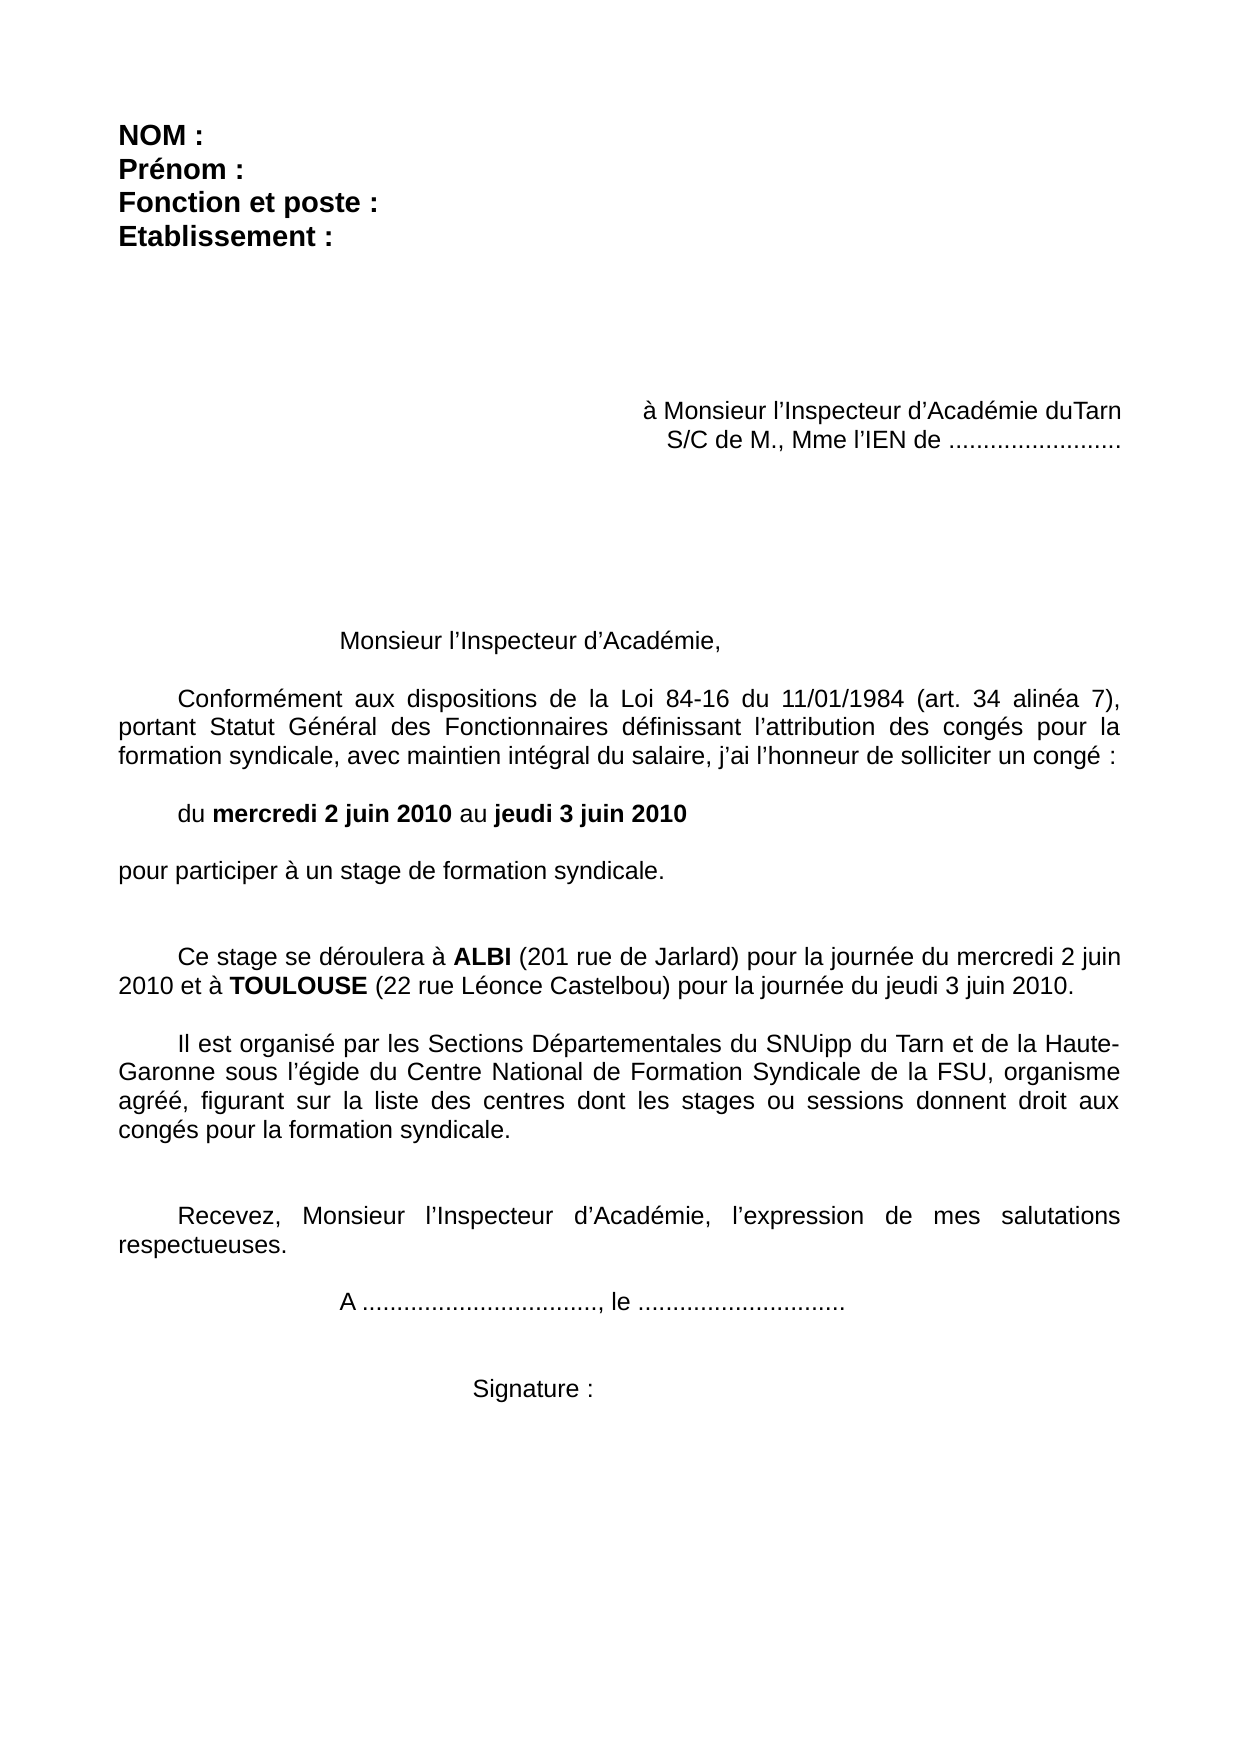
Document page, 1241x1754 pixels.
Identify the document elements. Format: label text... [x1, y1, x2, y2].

text pour participer à un stage de formation syndicale. [118, 856, 1122, 885]
text NOM : [118, 118, 1122, 152]
text du mercredi 2 juin 2010 au jeudi 3 juin 2010 [118, 798, 1122, 827]
text Signature : [472, 1373, 1122, 1402]
text Recevez, Monsieur l’Inspecteur d’Académie, l’expression de mes salutations respectueuses. [118, 1201, 1122, 1258]
text S/C de M., Mme l’IEN de ......................... [118, 425, 1122, 453]
text Il est organisé par les Sections Départementales du SNUipp du Tarn et de la Haute-Garonne sous l’égide du Centre National de Formation Syndicale de la FSU, organisme agréé, figurant sur la liste des centres dont les stages ou sessions donnent droit aux congés pour la formation syndicale. [118, 1028, 1122, 1143]
text à Monsieur l’Inspecteur d’Académie duTarn [118, 396, 1122, 425]
text Etablissement : [118, 219, 1122, 252]
text Ce stage se déroulera à ALBI (201 rue de Jarlard) pour la journée du mercredi 2 juin 2010 et à TOULOUSE (22 rue Léonce Castelbou) pour la journée du jeudi 3 juin 2010. [118, 942, 1122, 1000]
text Prénom : [118, 152, 1122, 185]
text Monsieur l’Inspecteur d’Académie, [266, 626, 1122, 655]
text Fonction et poste : [118, 185, 1122, 219]
text Conformément aux dispositions de la Loi 84-16 du 11/01/1984 (art. 34 alinéa 7), portant Statut Général des Fonctionnaires définissant l’attribution des congés pour la formation syndicale, avec maintien intégral du salaire, j’ai l’honneur de solliciter un congé : [118, 683, 1122, 770]
text A .................................., le .............................. [266, 1287, 1122, 1316]
